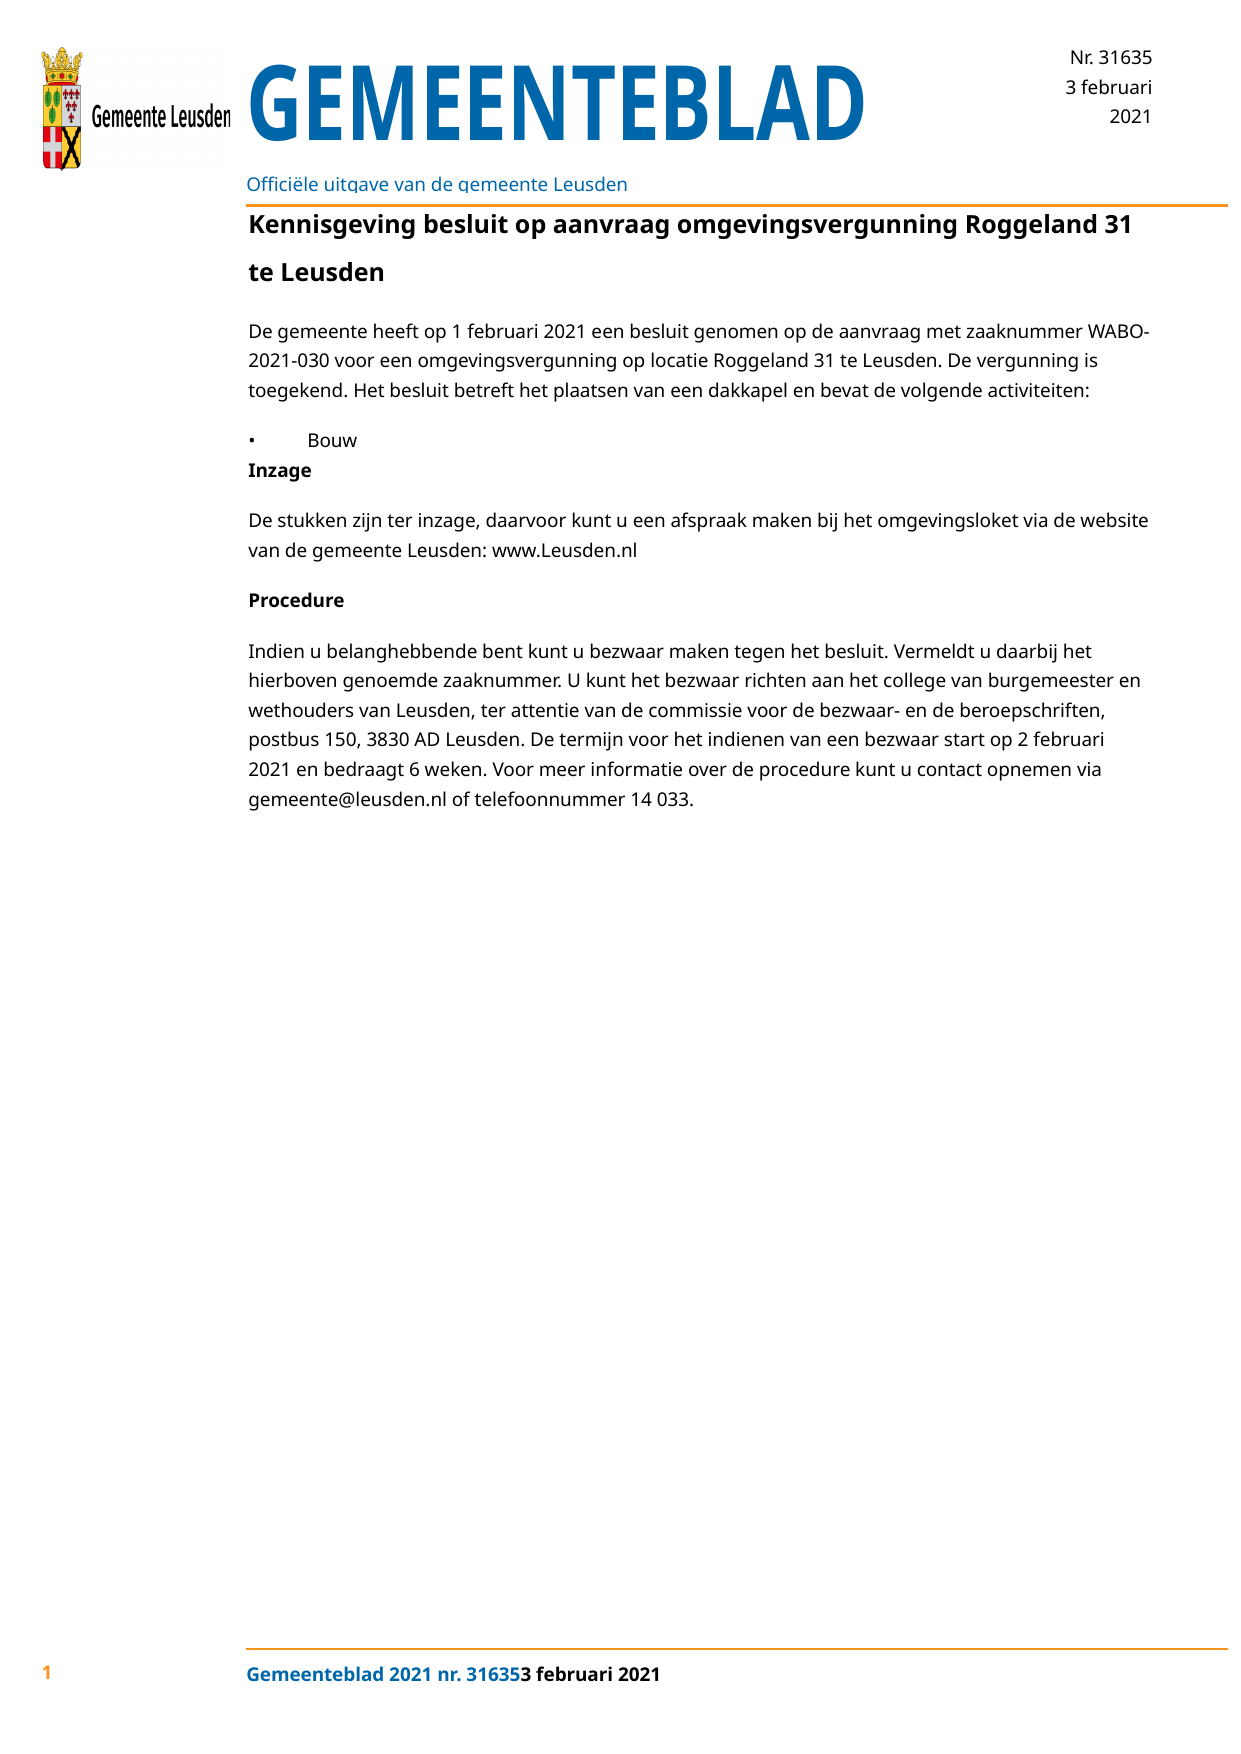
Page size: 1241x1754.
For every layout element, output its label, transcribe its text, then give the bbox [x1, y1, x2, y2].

text De gemeente heeft op 1 februari 2021 een besluit genomen op de aanvraag met zaaknummer WABO-2021-030 voor een omgevingsvergunning op locatie Roggeland 31 te Leusden. De vergunning is toegekend. Het besluit betreft het plaatsen van een dakkapel en bevat de volgende activiteiten: [248, 318, 1152, 403]
text Inzage [248, 457, 1152, 483]
text Indien u belanghebbende bent kunt u bezwaar maken tegen het besluit. Vermeldt u daarbij het hierboven genoemde zaaknummer. U kunt het bezwaar richten aan het college van burgemeester en wethouders van Leusden, ter attentie van de commissie voor de bezwaar- en de beroepschriften, postbus 150, 3830 AD Leusden. De termijn voor het indienen van een bezwaar start op 2 februari 2021 en bedraagt 6 weken. Voor meer informatie over de procedure kunt u contact opnemen via gemeente@leusden.nl of telefoonnummer 14 033. [248, 638, 1152, 812]
text Procedure [248, 587, 1152, 613]
text Kennisgeving besluit op aanvraag omgevingsvergunning Roggeland 31 te Leusden [248, 207, 1152, 288]
list Bouw [248, 427, 1152, 453]
text De stukken zijn ter inzage, daarvoor kunt u een afspraak maken bij het omgevingsloket via de website van de gemeente Leusden: www.Leusden.nl [248, 507, 1152, 563]
picture [41, 47, 231, 172]
